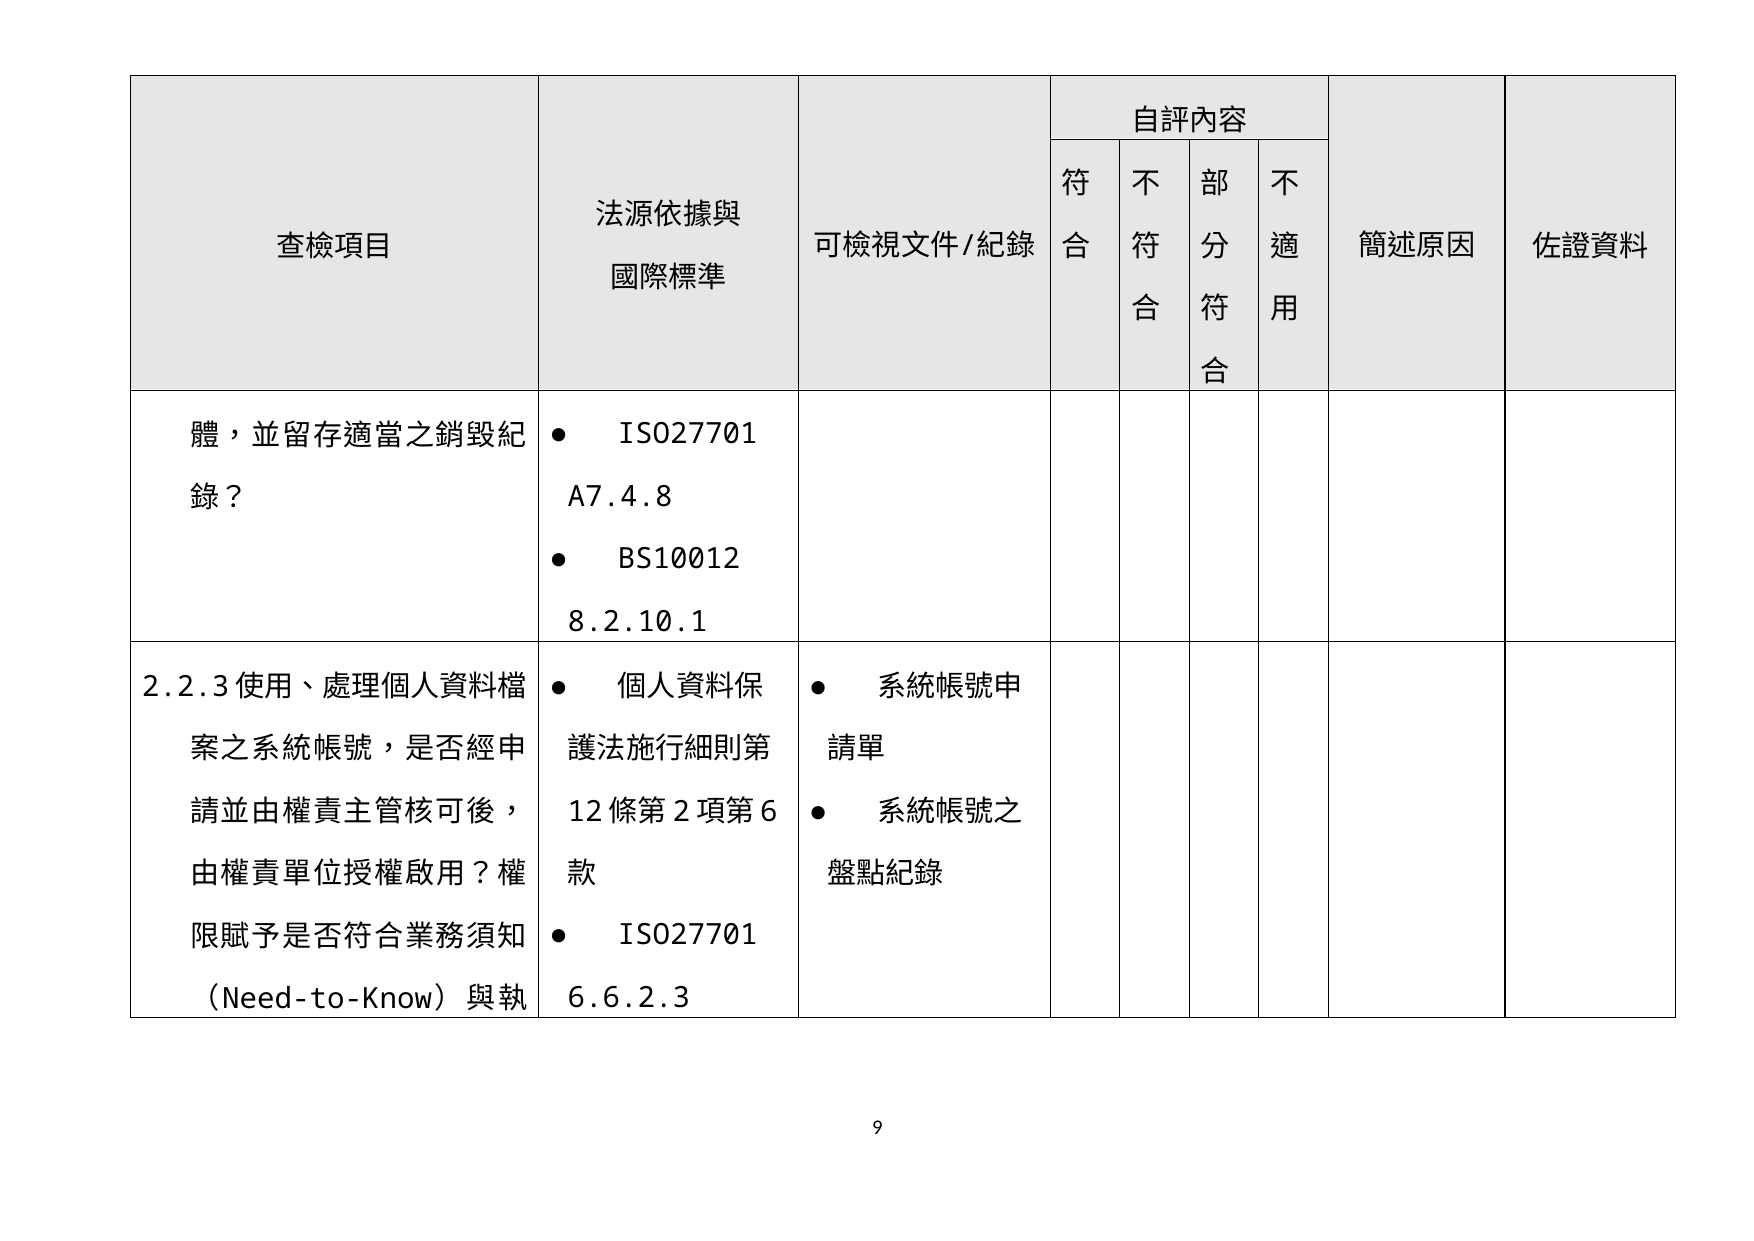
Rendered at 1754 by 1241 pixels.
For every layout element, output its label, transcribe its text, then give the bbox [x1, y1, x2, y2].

table_cell 個人資料保護法施行細則第12條第2項第6款 ISO27701 A7.4.8 BS10012 8.2.10.1 [539, 391, 798, 641]
table_cell [799, 391, 1050, 641]
table_header 法源依據與 國際標準 [539, 76, 798, 389]
table_cell [1506, 642, 1675, 1017]
table_header 可檢視文件/紀錄 [799, 76, 1050, 389]
table_cell 個人資料保護法施行細則第12條第2項第6款 ISO27701 6.6.2.3 BS10012 8.2.11.5 [539, 642, 798, 1017]
table_cell [1190, 391, 1258, 641]
table_cell 系統帳號申請單 系統帳號之盤點紀錄 [799, 642, 1050, 1017]
table_header 簡述原因 [1329, 76, 1504, 389]
table_cell [1120, 391, 1189, 641]
table_cell 體，並留存適當之銷毀紀錄？ [131, 391, 538, 641]
table_header 自評內容 [1051, 76, 1328, 138]
table_cell [1259, 391, 1328, 641]
table_cell [1051, 391, 1119, 641]
table_cell [1329, 642, 1504, 1017]
table_cell [1190, 642, 1258, 1017]
table_cell [1259, 642, 1328, 1017]
table_header 查檢項目 [131, 76, 538, 389]
table_cell [1329, 391, 1504, 641]
table_cell 不符合 [1120, 140, 1189, 389]
table_cell [1051, 642, 1119, 1017]
table_cell 部分符合 [1190, 140, 1258, 389]
table_cell [1506, 391, 1675, 641]
table_cell 符合 [1051, 140, 1119, 389]
table_cell [1120, 642, 1189, 1017]
table_cell 不適用 [1259, 140, 1328, 389]
table_cell 2.2.3使用、處理個人資料檔案之系統帳號，是否經申請並由權責主管核可後，由權責單位授權啟用？權限賦予是否符合業務須知（Need-to-Know）與執 [131, 642, 538, 1017]
table_header 佐證資料 [1506, 76, 1675, 389]
